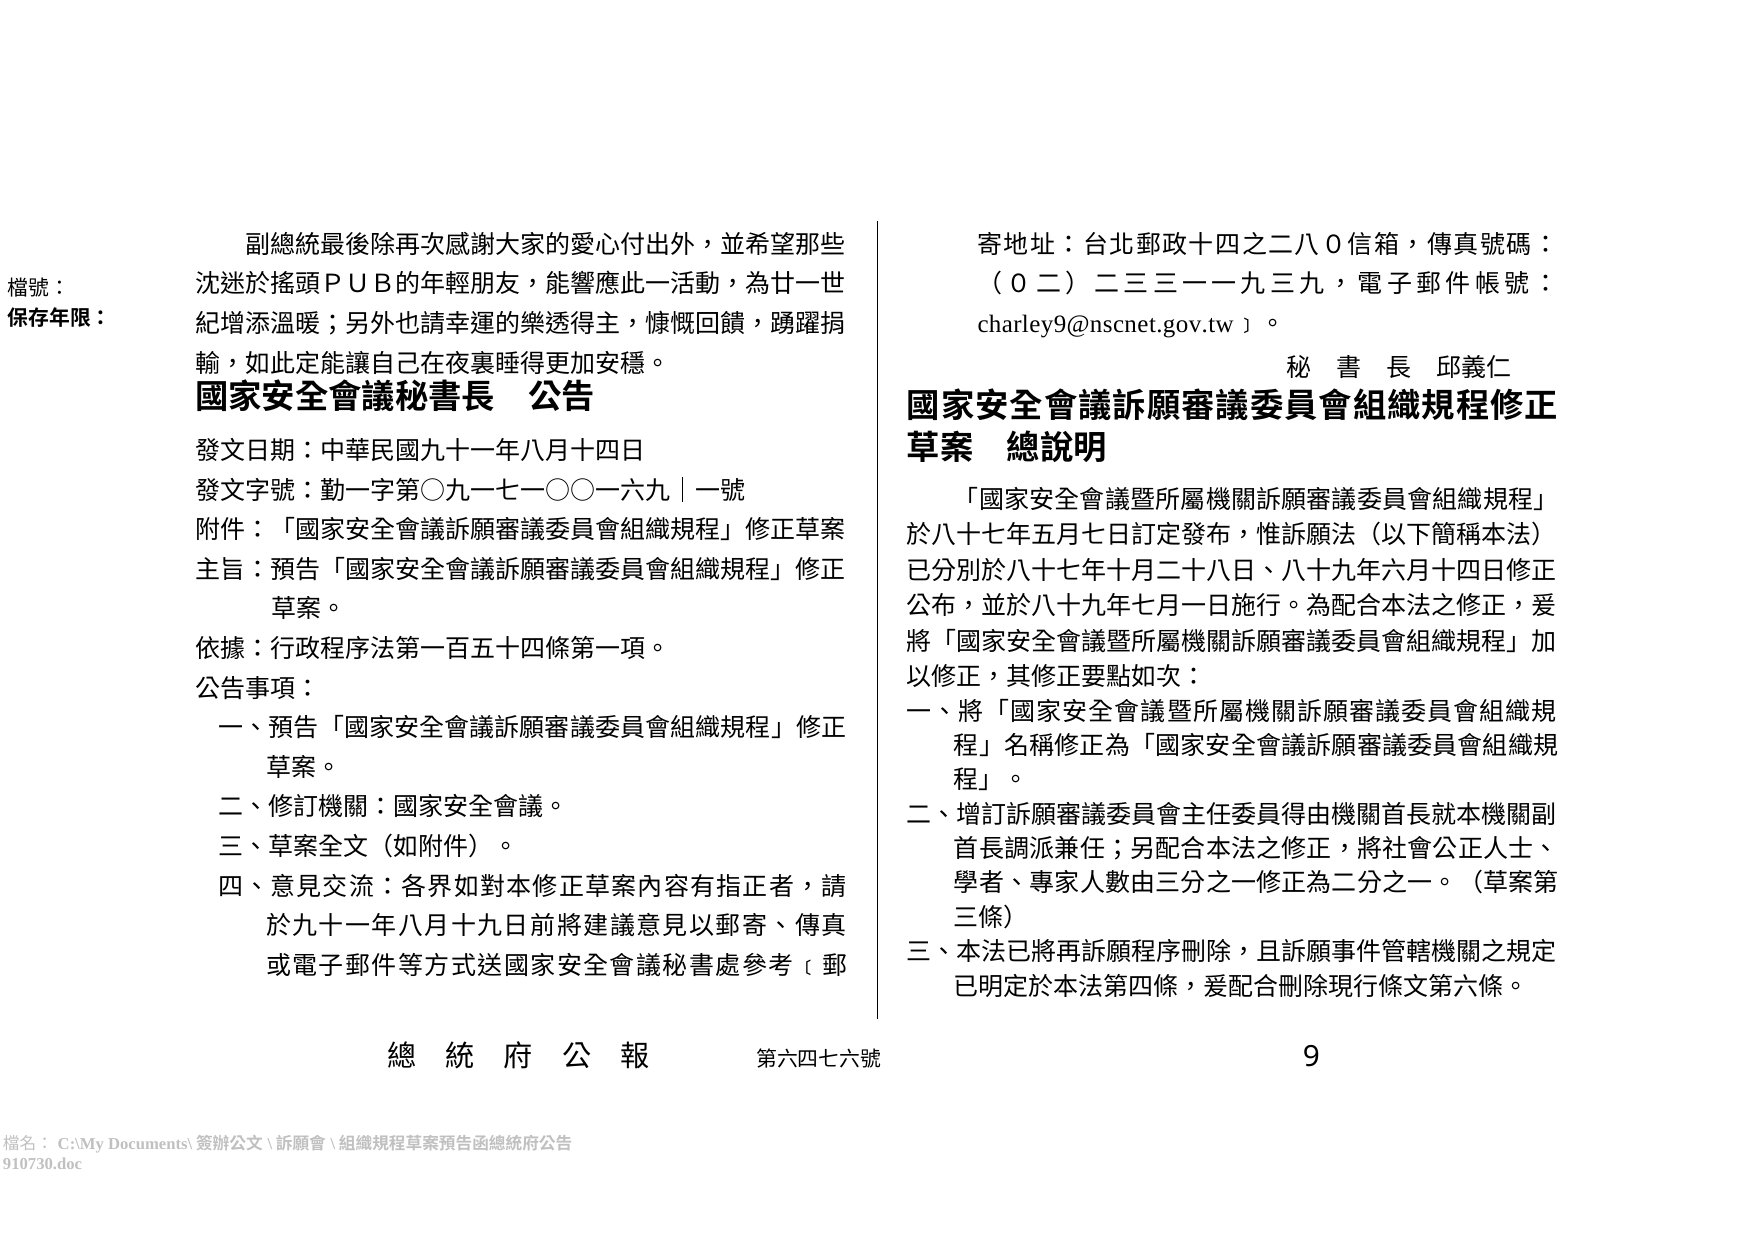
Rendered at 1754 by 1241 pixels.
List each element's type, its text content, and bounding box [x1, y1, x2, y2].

text 二、增訂訴願審議委員會主任委員得由機關首長就本機關副首長調派兼任；另配合本法之修正，將社會公正人士、學者、專家人數由三分之一修正為二分之一。（草案第三條） [906, 796, 1559, 933]
text 公告事項： [195, 665, 847, 705]
text 主旨：預告「國家安全會議訴願審議委員會組織規程」修正草案。 [195, 547, 847, 626]
text 寄地址：台北郵政十四之二八０信箱，傳真號碼：（０二）二三三一一九三九，電子郵件帳號：charley9@nscnet.gov.tw﹞。 [930, 222, 1559, 340]
text 二、修訂機關：國家安全會議。 [218, 784, 847, 824]
text 一、預告「國家安全會議訴願審議委員會組織規程」修正草案。 [218, 705, 847, 784]
text 發文日期：中華民國九十一年八月十四日 [195, 428, 847, 467]
text 副總統最後除再次感謝大家的愛心付出外，並希望那些沈迷於搖頭ＰＵＢ的年輕朋友，能響應此一活動，為廿一世紀增添溫暖；另外也請幸運的樂透得主，慷慨回饋，踴躍捐輸，如此定能讓自己在夜裏睡得更加安穩。 [195, 222, 847, 380]
text 四、意見交流：各界如對本修正草案內容有指正者，請於九十一年八月十九日前將建議意見以郵寄、傳真或電子郵件等方式送國家安全會議秘書處參考﹝郵 [218, 863, 847, 982]
text 一、將「國家安全會議暨所屬機關訴願審議委員會組織規程」名稱修正為「國家安全會議訴願審議委員會組織規程」。 [906, 692, 1559, 796]
text 附件：「國家安全會議訴願審議委員會組織規程」修正草案 [195, 507, 847, 547]
text 三、本法已將再訴願程序刪除，且訴願事件管轄機關之規定已明定於本法第四條，爰配合刪除現行條文第六條。 [906, 933, 1559, 1002]
text 國家安全會議訴願審議委員會組織規程修正草案 總說明 [906, 384, 1559, 467]
text 國家安全會議秘書長 公告 [195, 380, 847, 415]
text 依據：行政程序法第一百五十四條第一項。 [195, 626, 847, 665]
text 秘 書 長 邱義仁 [906, 344, 1511, 384]
text 三、草案全文（如附件）。 [218, 824, 847, 863]
text 「國家安全會議暨所屬機關訴願審議委員會組織規程」於八十七年五月七日訂定發布，惟訴願法（以下簡稱本法）已分別於八十七年十月二十八日、八十九年六月十四日修正公布，並於八十九年七月一日施行。為配合本法之修正，爰將「國家安全會議暨所屬機關訴願審議委員會組織規程」加以修正，其修正要點如次： [906, 480, 1559, 692]
text 發文字號：勤一字第○九一七一○○一六九│一號 [195, 467, 847, 507]
